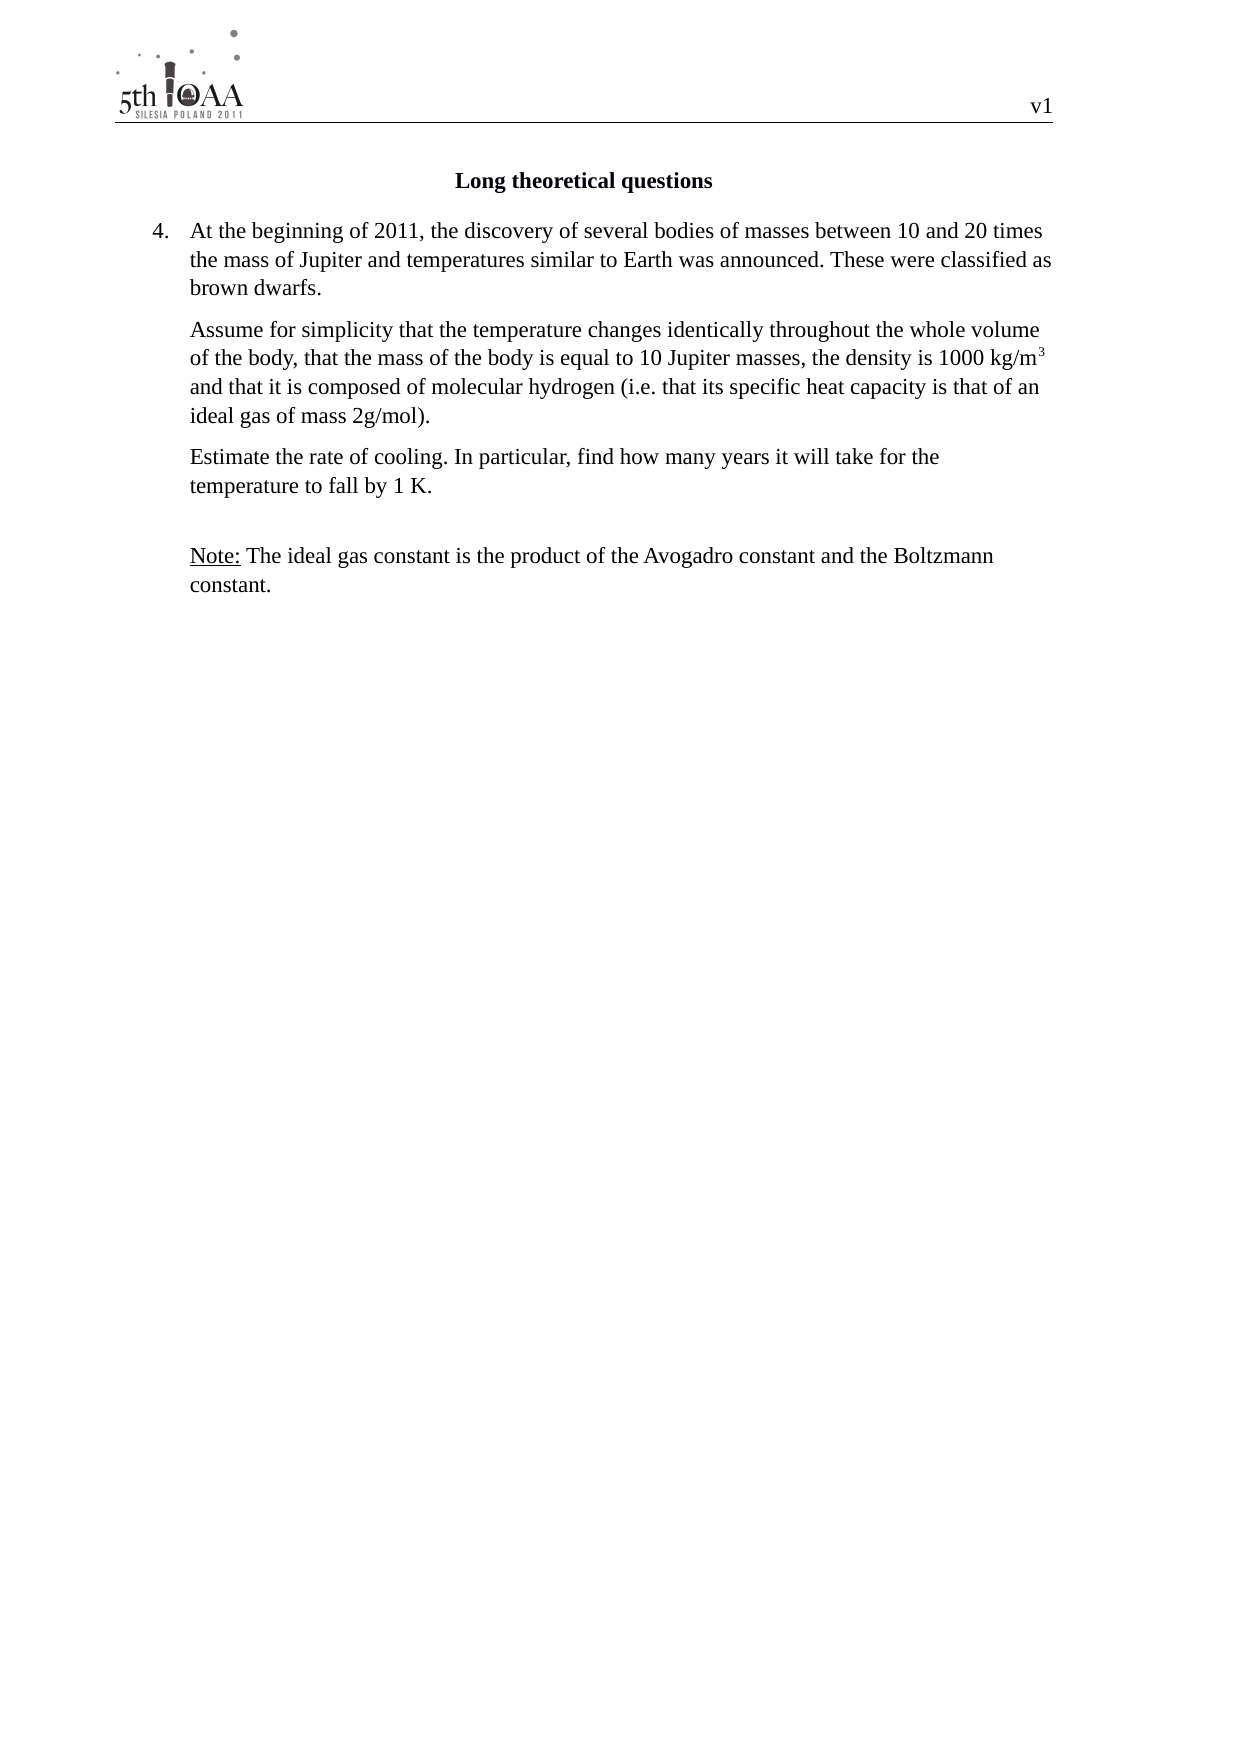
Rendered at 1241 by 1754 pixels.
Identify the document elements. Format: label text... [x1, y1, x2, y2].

list Assume for simplicity that the temperature changes identically throughout the whole volume of the body, that the mass of the body is equal to 10 Jupiter masses, the density is 1000 kg/m3 and that it is composed of molecular hydrogen (i.e. that its specific heat capacity is that of an ideal gas of mass 2g/mol). [152, 313, 1053, 428]
list Note: The ideal gas constant is the product of the Avogadro constant and the Boltzmann constant. [152, 511, 1053, 597]
text Long theoretical questions [114, 165, 1053, 194]
list At the beginning of 2011, the discovery of several bodies of masses between 10 and 20 times the mass of Jupiter and temperatures similar to Earth was announced. These were classified as brown dwarfs. [152, 214, 1053, 301]
list Estimate the rate of cooling. In particular, find how many years it will take for the temperature to fall by 1 K. [152, 441, 1053, 498]
picture [116, 29, 244, 119]
